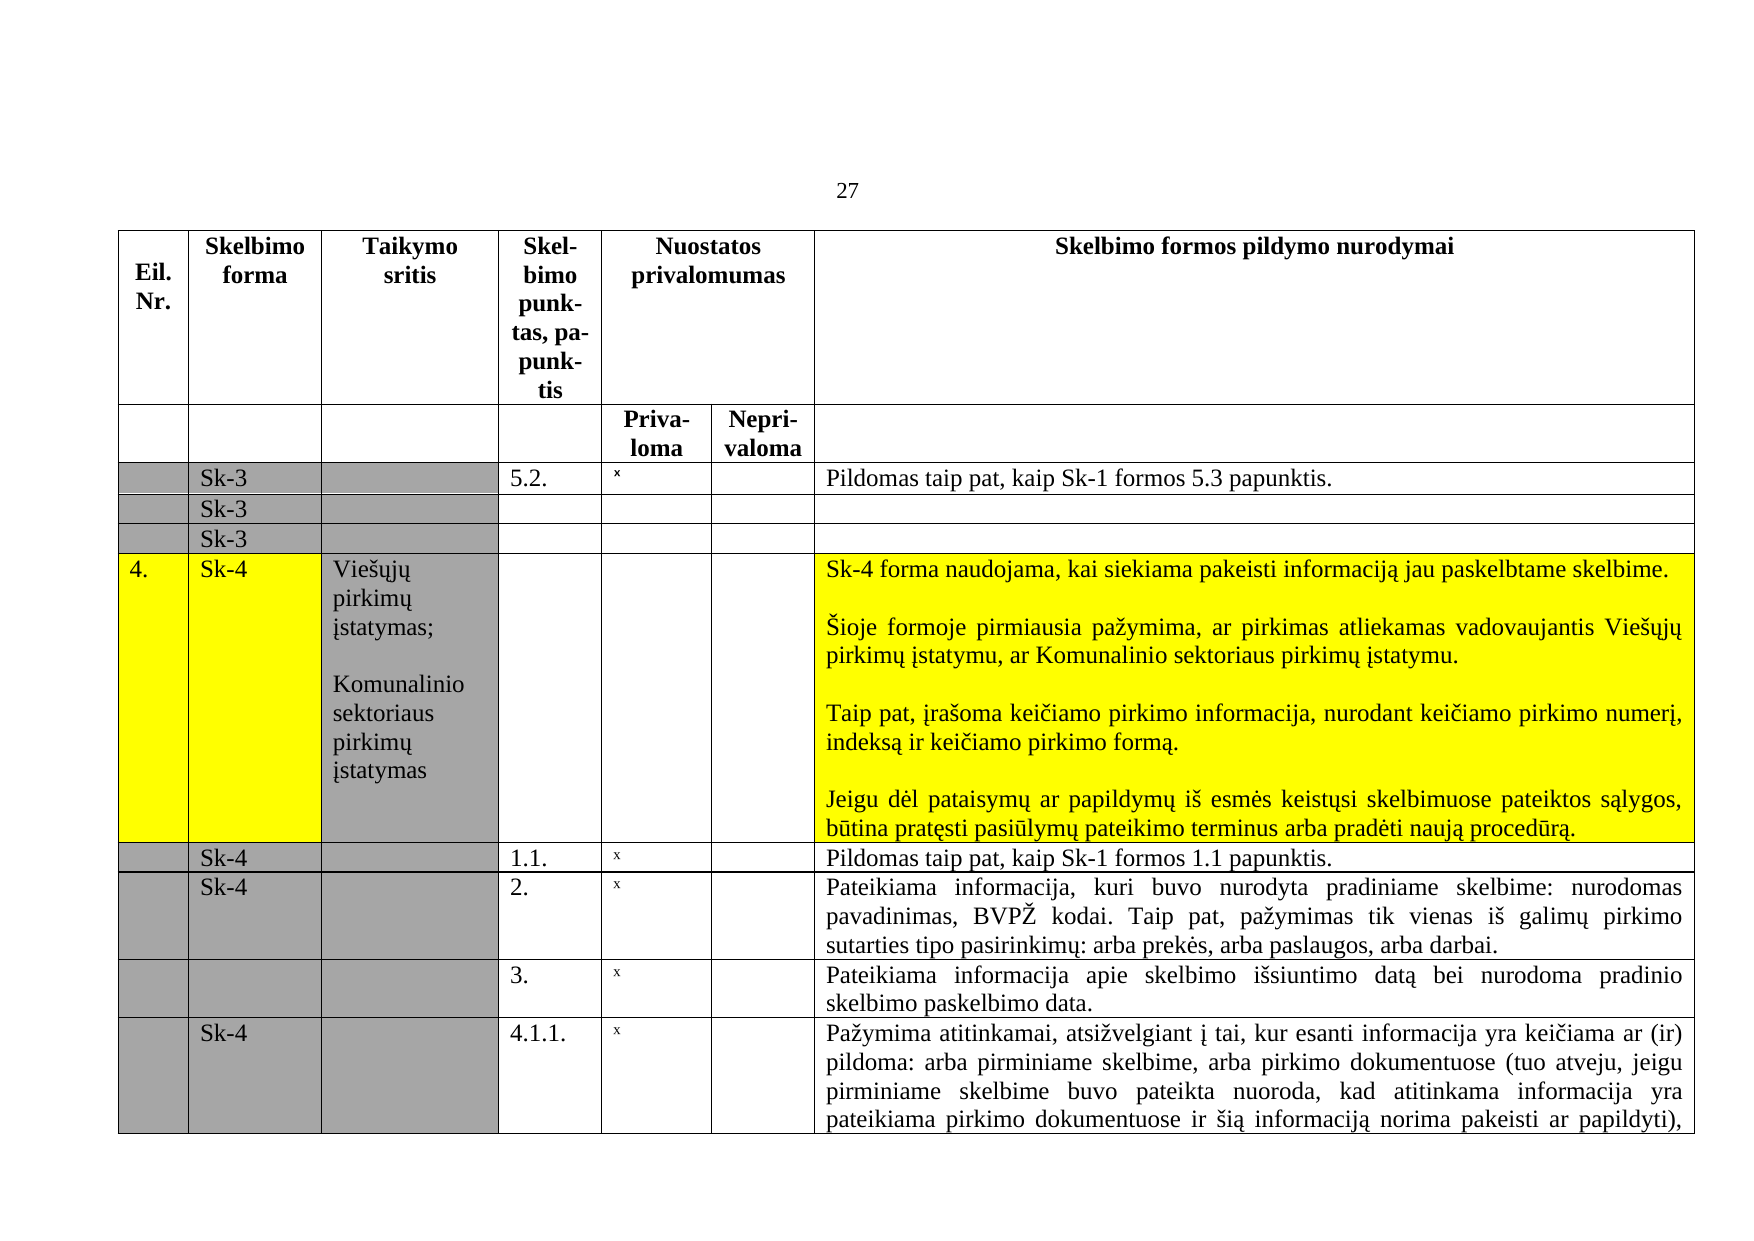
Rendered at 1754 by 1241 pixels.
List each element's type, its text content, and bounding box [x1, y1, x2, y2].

table_cell [322, 405, 498, 462]
table_cell Sk-4 [189, 873, 321, 959]
table_cell [712, 843, 814, 871]
table_cell Sk-3 [189, 463, 321, 493]
table_header Skel-bimo punk-tas, pa-punk-tis [499, 231, 601, 403]
table_cell [322, 463, 498, 493]
table_header Skelbimo formos pildymo nurodymai [815, 231, 1694, 403]
table_cell [322, 495, 498, 523]
table_cell [499, 495, 601, 523]
table_header Taikymo sritis [322, 231, 498, 403]
table_cell [119, 843, 188, 871]
table_cell [712, 1018, 814, 1133]
table_cell Nepri- valoma [712, 405, 814, 462]
table_cell Sk-4 [189, 843, 321, 871]
table_cell [815, 524, 1694, 553]
table_cell [712, 554, 814, 842]
table_cell [119, 524, 188, 553]
table_cell [189, 405, 321, 462]
table_cell Sk-3 [189, 524, 321, 553]
table_cell 3. [499, 960, 601, 1017]
table_cell [119, 960, 188, 1017]
table_cell ˣ [602, 1018, 711, 1133]
table_cell [119, 1018, 188, 1133]
table_cell Pažymima atitinkamai, atsižvelgiant į tai, kur esanti informacija yra keičiama ar (ir) pildoma: arba pirminiame skelbime, arba pirkimo dokumentuose (tuo atveju, jeigu pirminiame skelbime buvo pateikta nuoroda, kad atitinkama informacija yra pateikiama pirkimo dokumentuose ir šią informaciją norima pakeisti ar papildyti), [815, 1018, 1694, 1133]
table_header Nuostatos privalomumas [602, 231, 814, 403]
table_cell Pateikiama informacija, kuri buvo nurodyta pradiniame skelbime: nurodomas pavadinimas, BVPŽ kodai. Taip pat, pažymimas tik vienas iš galimų pirkimo sutarties tipo pasirinkimų: arba prekės, arba paslaugos, arba darbai. [815, 873, 1694, 959]
table_cell [712, 463, 814, 493]
table_cell [119, 463, 188, 493]
table_cell [602, 524, 711, 553]
table_cell [119, 405, 188, 462]
table_cell ˣ [602, 843, 711, 871]
table_cell Pildomas taip pat, kaip Sk-1 formos 5.3 papunktis. [815, 463, 1694, 493]
table_cell [815, 405, 1694, 462]
table_cell [712, 524, 814, 553]
table_cell Sk-4 [189, 554, 321, 842]
table_cell 5.2. [499, 463, 601, 493]
table_cell [119, 873, 188, 959]
table_cell [322, 1018, 498, 1133]
table_cell 4.1.1. [499, 1018, 601, 1133]
table_cell [712, 495, 814, 523]
table_cell [602, 495, 711, 523]
table_cell [815, 495, 1694, 523]
table_header Skelbimo forma [189, 231, 321, 403]
table_cell Pateikiama informacija apie skelbimo išsiuntimo datą bei nurodoma pradinio skelbimo paskelbimo data. [815, 960, 1694, 1017]
table_header Eil. Nr. [119, 231, 188, 403]
table_cell [119, 495, 188, 523]
table_cell 1.1. [499, 843, 601, 871]
table_cell ˣ [602, 873, 711, 959]
table_cell Sk-3 [189, 495, 321, 523]
table_cell Priva- loma [602, 405, 711, 462]
table_cell [712, 960, 814, 1017]
table_cell Pildomas taip pat, kaip Sk-1 formos 1.1 papunktis. [815, 843, 1694, 871]
table_cell 4. [119, 554, 188, 842]
table_cell [322, 843, 498, 871]
table_cell ˣ [602, 960, 711, 1017]
table_cell 2. [499, 873, 601, 959]
table_cell [499, 554, 601, 842]
table_cell [712, 873, 814, 959]
table_cell Viešųjų pirkimų įstatymas; Komunalinio sektoriaus pirkimų įstatymas [322, 554, 498, 842]
table_cell [499, 405, 601, 462]
table_cell Sk-4 forma naudojama, kai siekiama pakeisti informaciją jau paskelbtame skelbime. Šioje formoje pirmiausia pažymima, ar pirkimas atliekamas vadovaujantis Viešųjų pirkimų įstatymu, ar Komunalinio sektoriaus pirkimų įstatymu. Taip pat, įrašoma keičiamo pirkimo informacija, nurodant keičiamo pirkimo numerį, indeksą ir keičiamo pirkimo formą. Jeigu dėl pataisymų ar papildymų iš esmės keistųsi skelbimuose pateiktos sąlygos, būtina pratęsti pasiūlymų pateikimo terminus arba pradėti naują procedūrą. [815, 554, 1694, 842]
table_cell [322, 960, 498, 1017]
table_cell [499, 524, 601, 553]
table_cell Sk-4 [189, 1018, 321, 1133]
table_cell [322, 873, 498, 959]
table_cell ˣ [602, 463, 711, 493]
table_cell [189, 960, 321, 1017]
table_cell [322, 524, 498, 553]
table_cell [602, 554, 711, 842]
